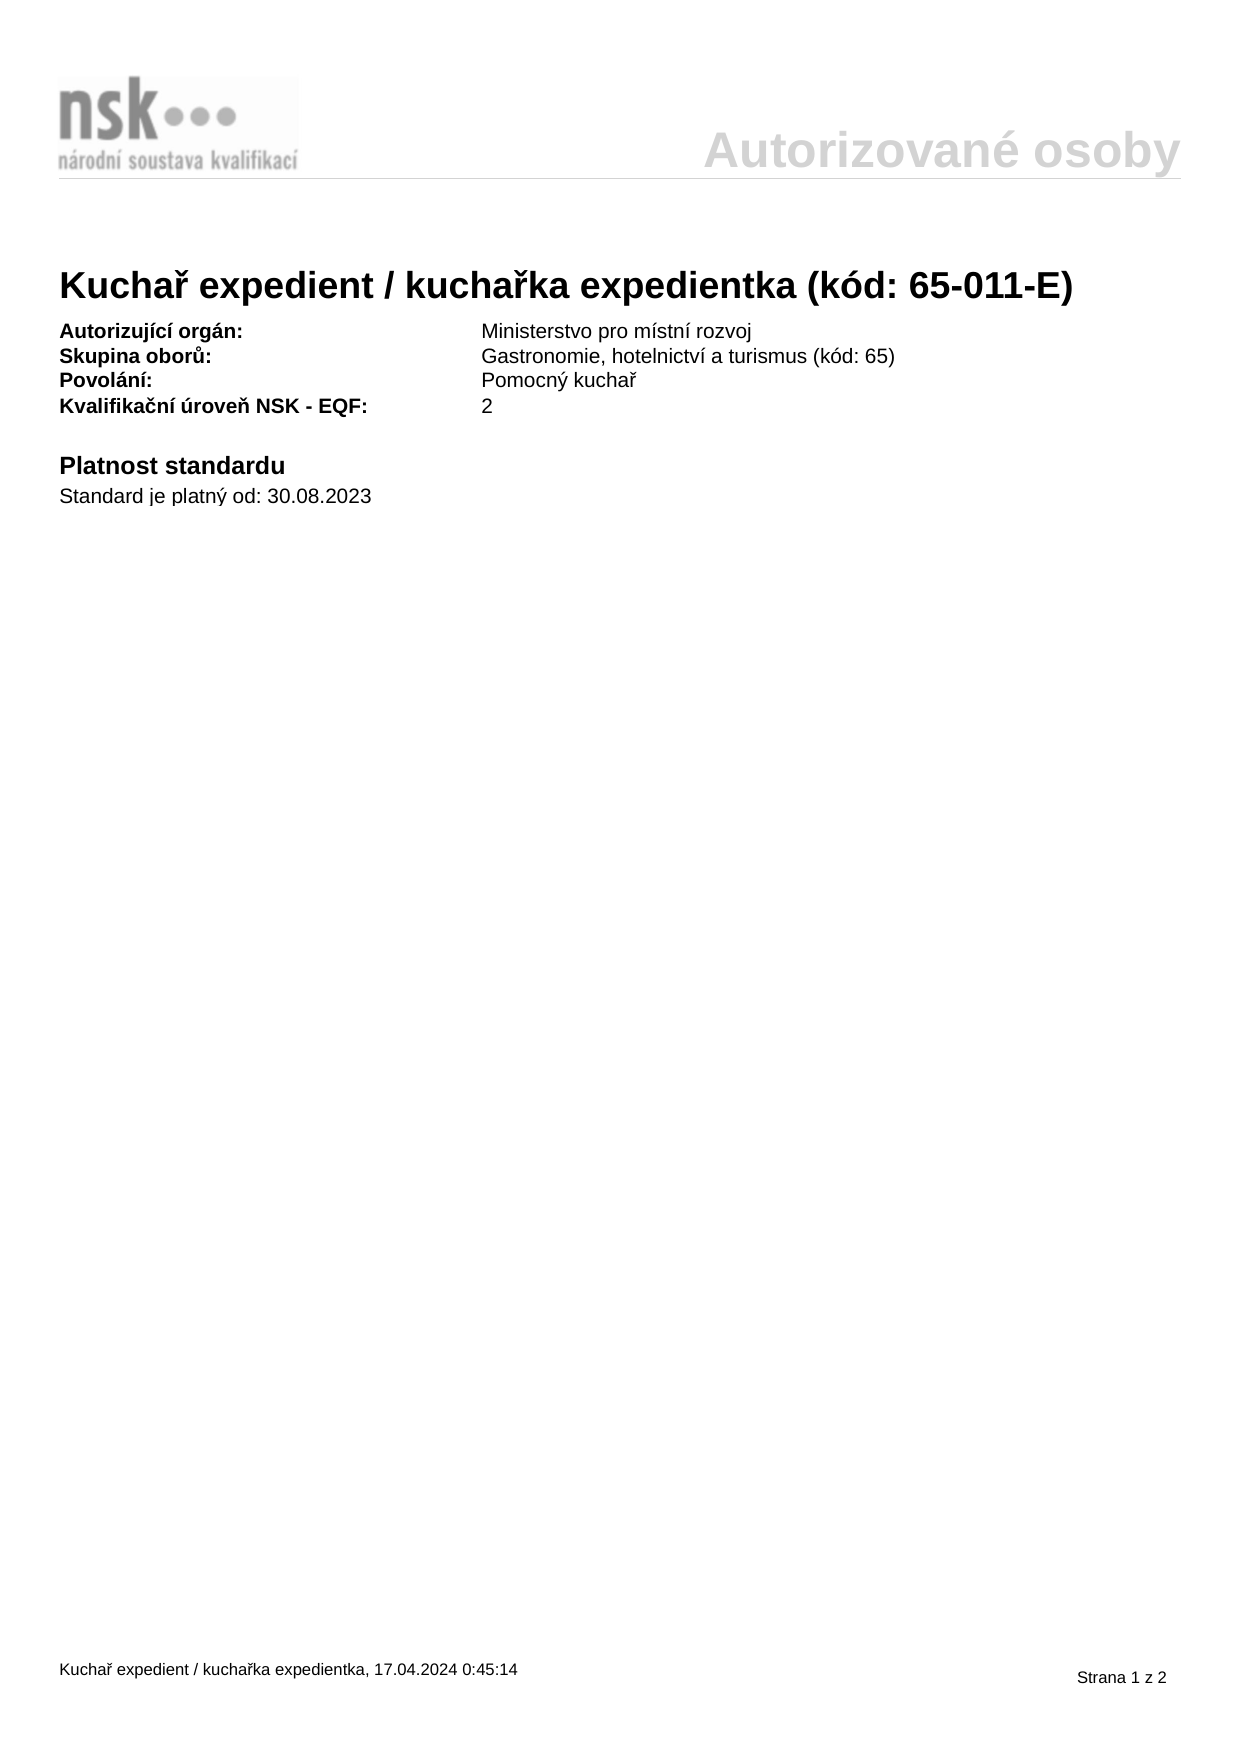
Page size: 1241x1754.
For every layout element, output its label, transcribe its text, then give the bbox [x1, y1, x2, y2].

table_cell Povolání: [59, 368, 481, 392]
table_cell [1167, 1384, 1181, 1659]
table_cell [886, 196, 1167, 224]
table_cell [886, 1384, 1167, 1659]
table_cell Pomocný kuchař [481, 368, 1181, 393]
table_cell Skupina oborů: [59, 344, 481, 368]
table_cell [618, 418, 626, 447]
table_cell Platnost standardu [59, 448, 1181, 483]
table_cell [1167, 418, 1181, 447]
table_cell [1167, 307, 1181, 319]
table_cell [59, 307, 119, 319]
table_cell [481, 418, 617, 447]
table_cell [59, 806, 119, 1106]
table_cell [59, 196, 119, 224]
table_cell [618, 172, 626, 178]
table_cell [119, 506, 481, 806]
table_cell [481, 196, 617, 224]
table_cell [481, 806, 617, 1106]
table_cell [119, 307, 481, 319]
table_cell [618, 1106, 626, 1383]
table_cell [626, 506, 860, 806]
table_cell [59, 418, 119, 447]
table_cell [886, 418, 1167, 447]
table_cell [1167, 196, 1181, 224]
table_cell [860, 196, 886, 224]
table_cell Ministerstvo pro místní rozvoj [481, 319, 1181, 344]
table_header [619, 59, 626, 172]
table_cell 2 [481, 394, 1181, 417]
table_cell [860, 307, 886, 319]
table_cell [119, 418, 481, 447]
table_cell [618, 806, 626, 1106]
table_cell [1167, 1660, 1181, 1696]
table_cell [59, 179, 1181, 196]
table_cell [886, 1106, 1167, 1383]
table_cell [886, 307, 1167, 319]
table_cell Kvalifikační úroveň NSK - EQF: [59, 394, 481, 417]
table_cell [119, 1106, 481, 1383]
table_cell [119, 1384, 481, 1659]
table_cell [626, 307, 860, 319]
table_cell [626, 1106, 860, 1383]
table_cell [119, 196, 481, 224]
table_cell [626, 1384, 860, 1659]
table_cell [59, 172, 119, 178]
table_cell [59, 506, 119, 806]
table_cell [886, 806, 1167, 1106]
table_cell [59, 1384, 119, 1659]
table_cell Strana 1 z 2 [860, 1660, 1167, 1696]
table_cell [618, 506, 626, 806]
table_cell [626, 806, 860, 1106]
table_cell [618, 196, 626, 224]
table_cell Kuchař expedient / kuchařka expedientka, 17.04.2024 0:45:14 [59, 1660, 860, 1696]
picture [57, 59, 619, 172]
table_cell [119, 172, 481, 178]
table_cell [119, 806, 481, 1106]
table_header Autorizované osoby [626, 59, 1181, 178]
table_cell [481, 1384, 617, 1659]
table_cell [481, 172, 617, 178]
table_cell [626, 196, 860, 224]
table_cell [618, 307, 626, 319]
table_cell [481, 506, 617, 806]
table_cell [1167, 1106, 1181, 1383]
table_cell [59, 1106, 119, 1383]
table_cell [481, 1106, 617, 1383]
table_cell [860, 506, 886, 806]
table_cell [860, 1106, 886, 1383]
table_cell [481, 307, 617, 319]
table_cell [860, 418, 886, 447]
table_cell [860, 1384, 886, 1659]
table_cell Kuchař expedient / kuchařka expedientka (kód: 65-011-E) [59, 224, 1181, 307]
table_cell [1167, 506, 1181, 806]
table_cell [1167, 806, 1181, 1106]
table_cell [886, 506, 1167, 806]
table_cell [618, 1384, 626, 1659]
table_cell Standard je platný od: 30.08.2023 [59, 484, 1181, 506]
table_cell Gastronomie, hotelnictví a turismus (kód: 65) [481, 344, 1181, 368]
table_cell Autorizující orgán: [59, 319, 481, 343]
table_cell [626, 418, 860, 447]
table_cell [860, 806, 886, 1106]
